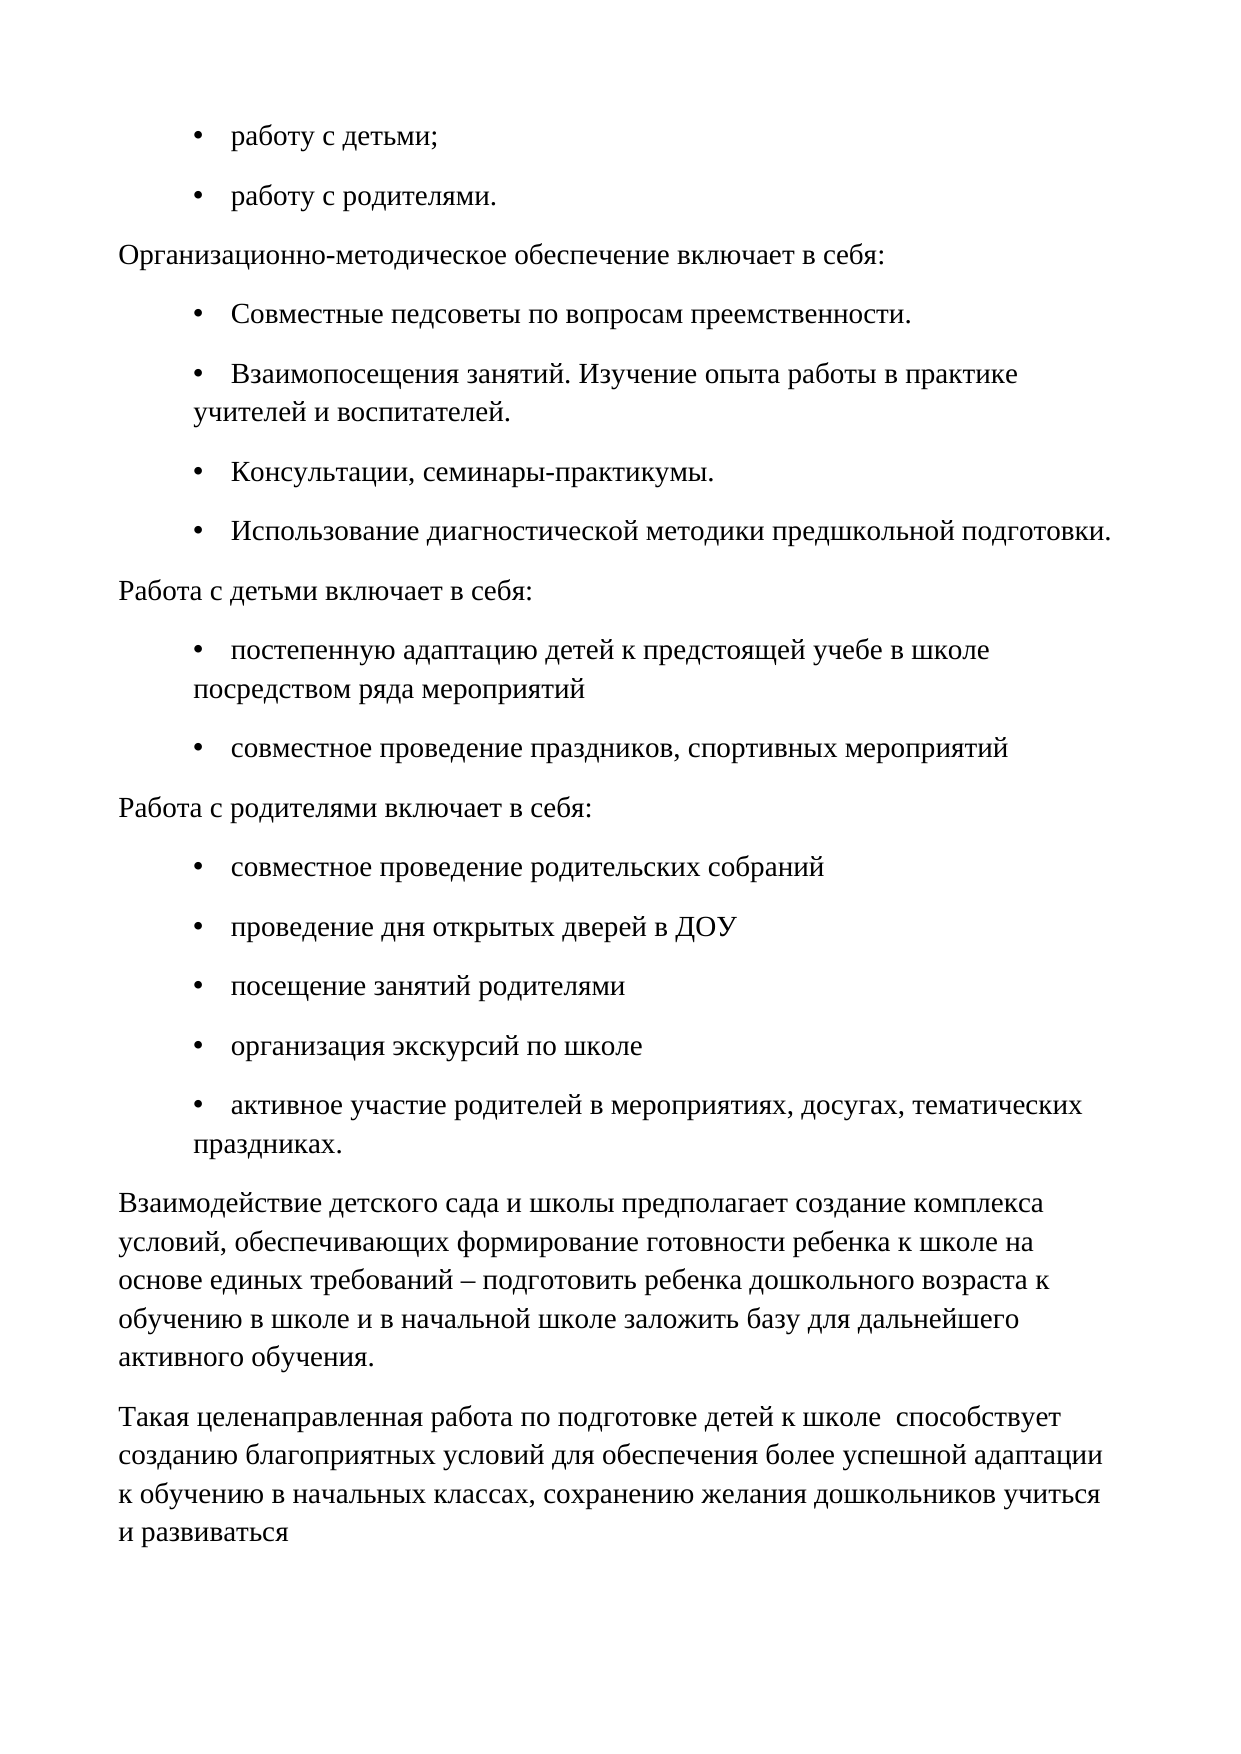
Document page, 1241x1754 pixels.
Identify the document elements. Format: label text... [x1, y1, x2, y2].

list постепенную адаптацию детей к предстоящей учебе в школе посредством ряда мероприятий [156, 632, 1122, 704]
list Совместные педсоветы по вопросам преемственности. [156, 296, 1122, 330]
text Организационно-методическое обеспечение включает в себя: [118, 237, 1122, 271]
text Работа с детьми включает в себя: [118, 573, 1122, 606]
list работу с детьми; [156, 118, 1122, 152]
list совместное проведение праздников, спортивных мероприятий [156, 730, 1122, 764]
list активное участие родителей в мероприятиях, досугах, тематических праздниках. [156, 1087, 1122, 1159]
list работу с родителями. [156, 178, 1122, 211]
list посещение занятий родителями [156, 968, 1122, 1002]
list организация экскурсий по школе [156, 1028, 1122, 1061]
text Такая целенаправленная работа по подготовке детей к школе способствует созданию благоприятных условий для обеспечения более успешной адаптации к обучению в начальных классах, сохранению желания дошкольников учиться и развиваться [118, 1399, 1122, 1548]
list Использование диагностической методики предшкольной подготовки. [156, 513, 1122, 547]
list Взаимопосещения занятий. Изучение опыта работы в практике учителей и воспитателей. [156, 356, 1122, 428]
list Консультации, семинары-практикумы. [156, 454, 1122, 488]
text Взаимодействие детского сада и школы предполагает создание комплекса условий, обеспечивающих формирование готовности ребенка к школе на основе единых требований – подготовить ребенка дошкольного возраста к обучению в школе и в начальной школе заложить базу для дальнейшего активного обучения. [118, 1185, 1122, 1373]
list проведение дня открытых дверей в ДОУ [156, 909, 1122, 942]
text Работа с родителями включает в себя: [118, 790, 1122, 823]
list совместное проведение родительских собраний [156, 849, 1122, 883]
